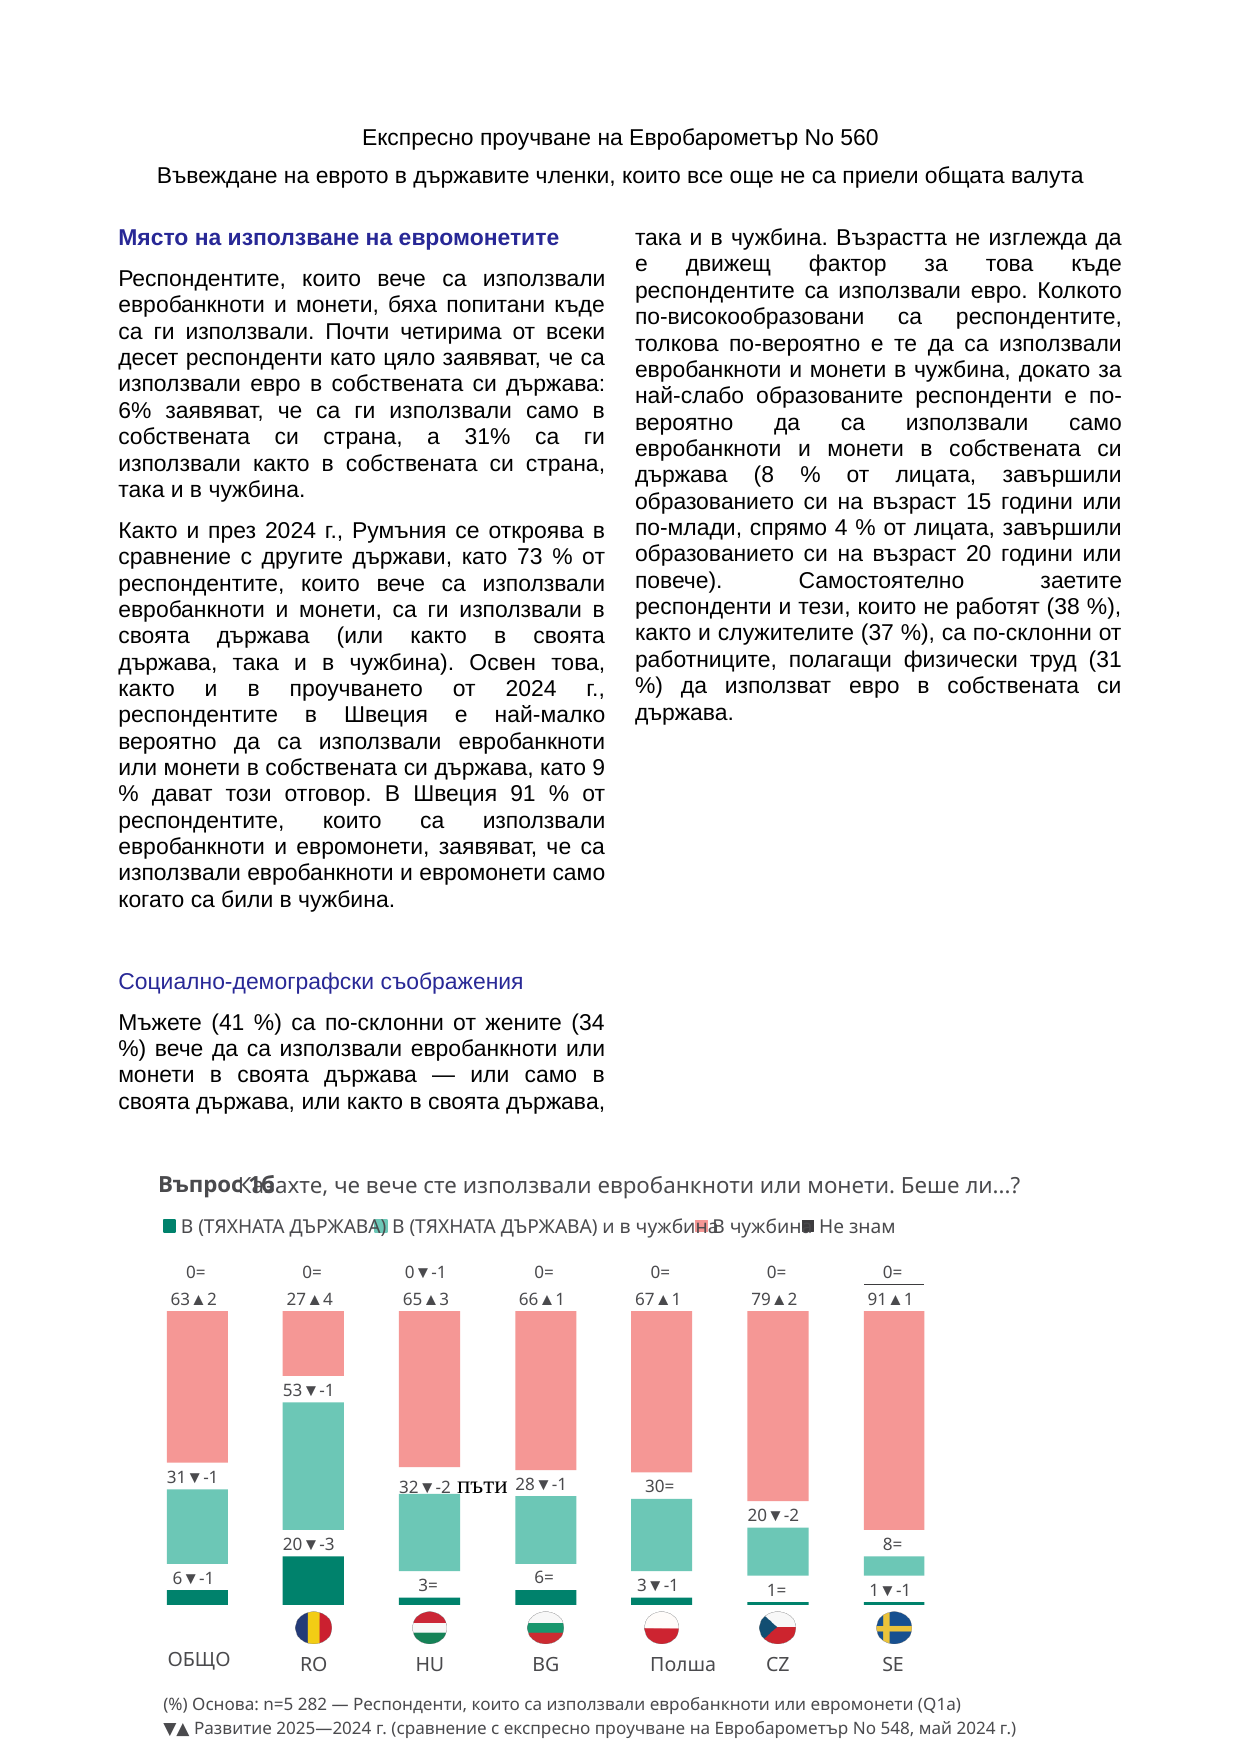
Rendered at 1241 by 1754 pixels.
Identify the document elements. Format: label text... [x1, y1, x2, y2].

picture [295, 1611, 332, 1644]
text така и в чужбина. Възрастта не изглежда да е движещ фактор за това къде респондентите са използвали евро. Колкото по-високообразовани са респондентите, толкова по-вероятно е те да са използвали евробанкноти и монети в чужбина, докато за най-слабо образованите респонденти е по-вероятно да са използвали само евробанкноти и монети в собствената си държава (8 % от лицата, завършили образованието си на възраст 15 години или по-млади, спрямо 4 % от лицата, завършили образованието си на възраст 20 години или повече). Самостоятелно заетите респонденти и тези, които не работят (38 %), както и служителите (37 %), са по-склонни от работниците, полагащи физически труд (31 %) да използват евро в собствената си държава. [635, 224, 1122, 725]
text Място на използване на евромонетите [118, 224, 605, 250]
text Респондентите, които вече са използвали евробанкноти и монети, бяха попитани къде са ги използвали. Почти четирима от всеки десет респонденти като цяло заявяват, че са използвали евро в собствената си държава: 6% заявяват, че са ги използвали само в собствената си страна, а 31% са ги използвали както в собствената си страна, така и в чужбина. [118, 265, 605, 502]
text Социално-демографски съображения [118, 968, 605, 994]
picture [412, 1611, 447, 1644]
text Мъжете (41 %) са по-склонни от жените (34 %) вече да са използвали евробанкноти или монети в своята държава — или само в своята държава, или както в своята държава, [118, 1008, 605, 1114]
picture [759, 1611, 796, 1644]
picture [527, 1611, 564, 1644]
text Както и през 2024 г., Румъния се откроява в сравнение с другите държави, като 73 % от респондентите, които вече са използвали евробанкноти и монети, са ги използвали в своята държава (или както в своята държава, така и в чужбина). Освен това, както и в проучването от 2024 г., респондентите в Швеция е най-малко вероятно да са използвали евробанкноти или монети в собствената си държава, като 9 % дават този отговор. В Швеция 91 % от респондентите, които са използвали евробанкноти и евромонети, заявяват, че са използвали евробанкноти и евромонети само когато са били в чужбина. [118, 517, 605, 912]
picture [644, 1611, 679, 1644]
picture [876, 1611, 912, 1644]
